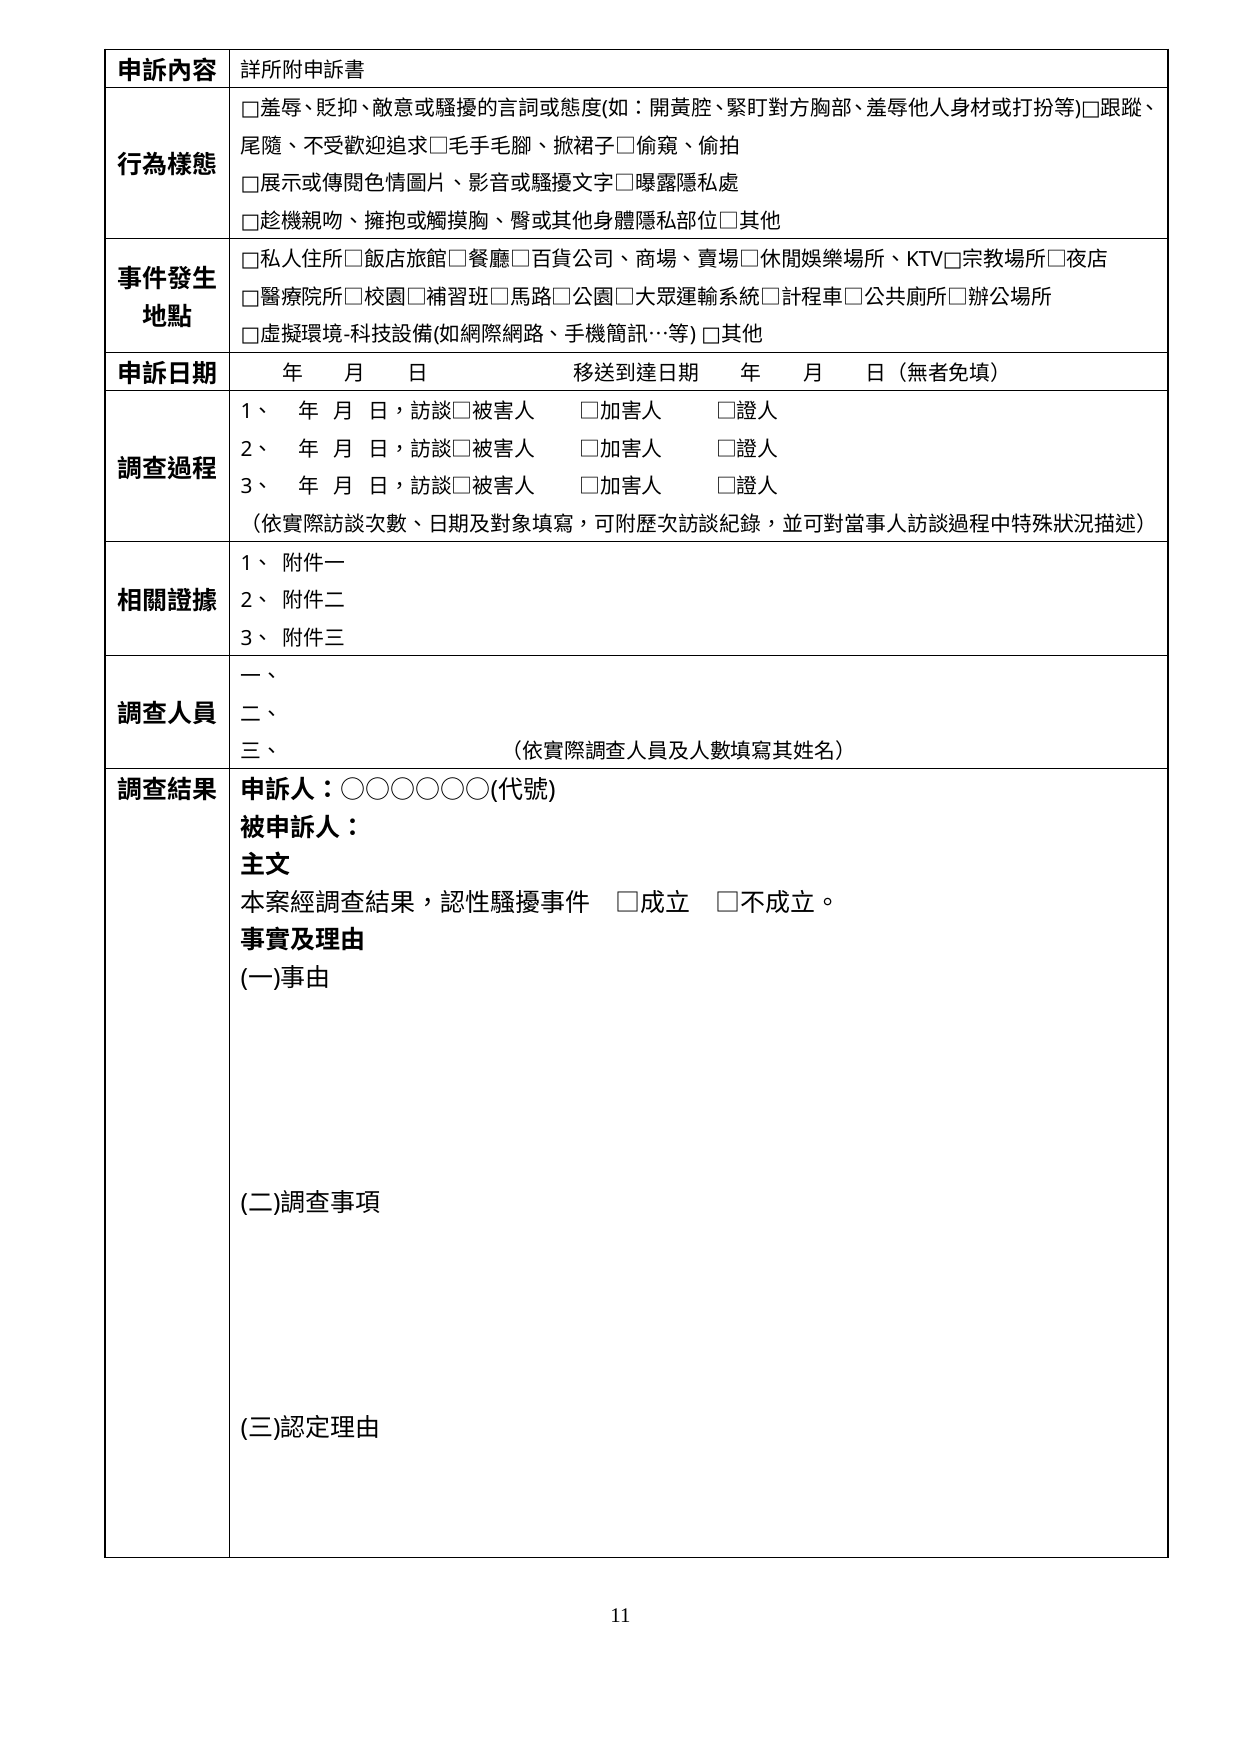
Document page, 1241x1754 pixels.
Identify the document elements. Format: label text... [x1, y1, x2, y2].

table_cell 申訴日期 [106, 353, 229, 390]
table_cell 附件一 附件二 附件三 [230, 542, 1167, 655]
table_cell 申訴人：○○○○○○(代號) 被申訴人： 主文 本案經調查結果，認性騷擾事件 □成立 □不成立。 事實及理由 (一)事由 (二)調查事項 (三)認定理由 [230, 769, 1167, 1557]
table_cell □羞辱、貶抑、敵意或騷擾的言詞或態度(如：開黃腔、緊盯對方胸部、羞辱他人身材或打扮等)□跟蹤、尾隨、不受歡迎追求□毛手毛腳、掀裙子□偷窺、偷拍 □展示或傳閱色情圖片、影音或騷擾文字□曝露隱私處 □趁機親吻、擁抱或觸摸胸、臀或其他身體隱私部位□其他 [230, 88, 1167, 238]
table_cell 年 月 日 移送到達日期 年 月 日（無者免填） [230, 353, 1167, 390]
table_cell 調查過程 [106, 391, 229, 541]
table_cell 調查結果 [106, 769, 229, 1557]
table_cell 申訴內容 [106, 50, 229, 87]
table_cell 相關證據 [106, 542, 229, 655]
table_cell 調查人員 [106, 656, 229, 768]
table_cell 行為樣態 [106, 88, 229, 238]
table_cell □私人住所□飯店旅館□餐廳□百貨公司、商場、賣場□休閒娛樂場所、KTV□宗教場所□夜店 □醫療院所□校園□補習班□馬路□公園□大眾運輸系統□計程車□公共廁所□辦公場所 □虛擬環境-科技設備(如網際網路、手機簡訊…等) □其他 [230, 239, 1167, 352]
table_cell 詳所附申訴書 [230, 50, 1167, 87]
table_cell 一、 二、 三、 （依實際調查人員及人數填寫其姓名） [230, 656, 1167, 768]
table_cell 年 月 日，訪談□被害人 □加害人 □證人 年 月 日，訪談□被害人 □加害人 □證人 年 月 日，訪談□被害人 □加害人 □證人 （依實際訪談次數、日期及對象填寫，可附歷次訪談紀錄，並可對當事人訪談過程中特殊狀況描述） [230, 391, 1167, 541]
table_cell 事件發生地點 [106, 239, 229, 352]
